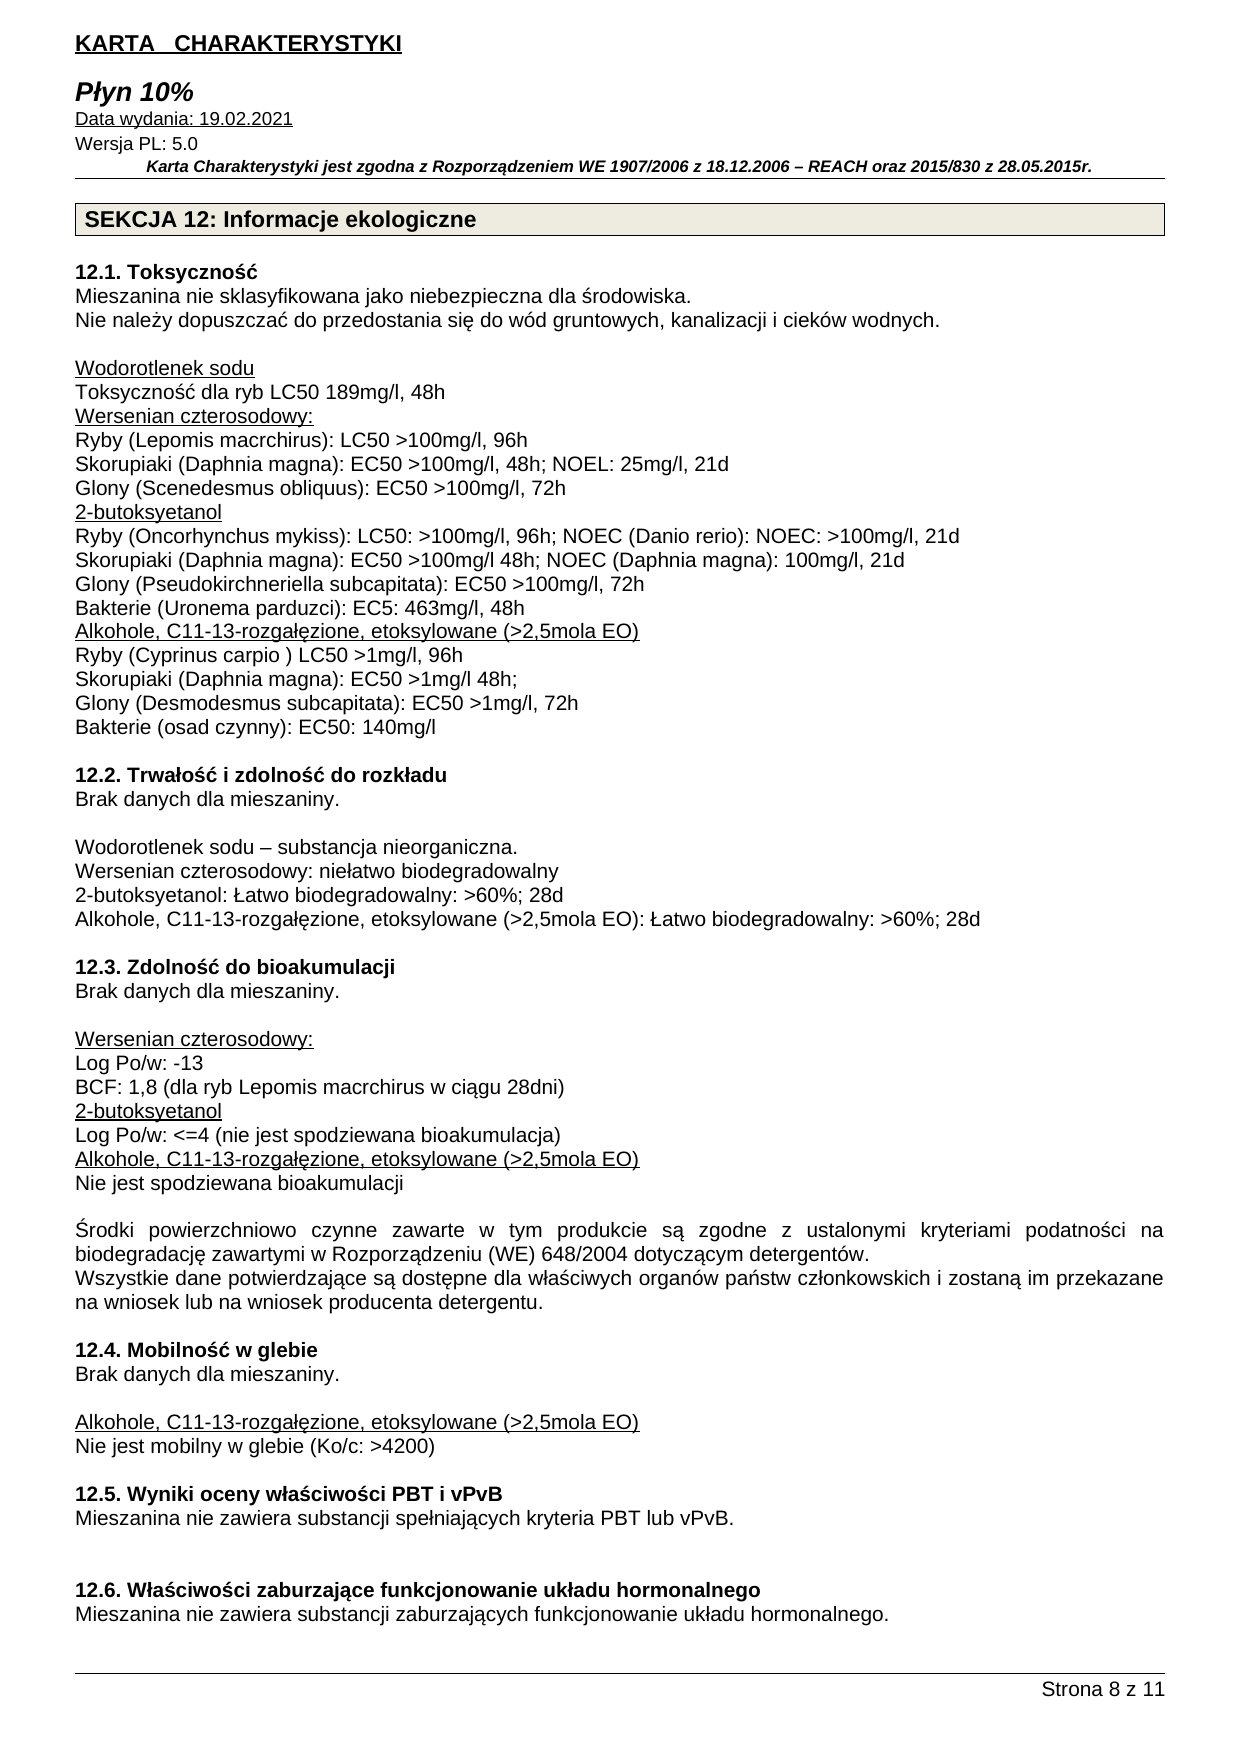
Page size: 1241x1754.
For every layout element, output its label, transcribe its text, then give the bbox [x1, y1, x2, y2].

text Skorupiaki (Daphnia magna): EC50 >1mg/l 48h; [75, 667, 1165, 691]
text Nie jest spodziewana bioakumulacji [75, 1170, 1165, 1194]
text Ryby (Cyprinus carpio ) LC50 >1mg/l, 96h [75, 643, 1165, 667]
text Brak danych dla mieszaniny. [75, 787, 1165, 811]
text Log Po/w: -13 [75, 1051, 1165, 1074]
text Log Po/w: <=4 (nie jest spodziewana bioakumulacja) [75, 1122, 1165, 1146]
text Wodorotlenek sodu – substancja nieorganiczna. [75, 835, 1165, 859]
text Skorupiaki (Daphnia magna): EC50 >100mg/l 48h; NOEC (Daphnia magna): 100mg/l, 21d [75, 547, 1165, 571]
text 12.6. Właściwości zaburzające funkcjonowanie układu hormonalnego [75, 1578, 1165, 1602]
text 12.5. Wyniki oceny właściwości PBT i vPvB [75, 1482, 1165, 1506]
text 2-butoksyetanol: Łatwo biodegradowalny: >60%; 28d [75, 883, 1165, 907]
text Mieszanina nie zawiera substancji zaburzających funkcjonowanie układu hormonalnego. [75, 1602, 1165, 1626]
text Nie jest mobilny w glebie (Ko/c: >4200) [75, 1434, 1165, 1458]
text Glony (Desmodesmus subcapitata): EC50 >1mg/l, 72h [75, 691, 1165, 715]
text SEKCJA 12: Informacje ekologiczne [76, 204, 1164, 235]
text Ryby (Oncorhynchus mykiss): LC50: >100mg/l, 96h; NOEC (Danio rerio): NOEC: >100mg/l, 21d [75, 523, 1165, 547]
text Glony (Pseudokirchneriella subcapitata): EC50 >100mg/l, 72h [75, 571, 1165, 595]
text Bakterie (osad czynny): EC50: 140mg/l [75, 715, 1165, 739]
text Skorupiaki (Daphnia magna): EC50 >100mg/l, 48h; NOEL: 25mg/l, 21d [75, 452, 1165, 476]
text Wodorotlenek sodu [75, 356, 1165, 380]
text Alkohole, C11-13-rozgałęzione, etoksylowane (>2,5mola EO) [75, 619, 1165, 643]
text Bakterie (Uronema parduzci): EC5: 463mg/l, 48h [75, 595, 1165, 619]
text Alkohole, C11-13-rozgałęzione, etoksylowane (>2,5mola EO): Łatwo biodegradowalny: >60%; 28d [75, 907, 1165, 931]
text Brak danych dla mieszaniny. [75, 979, 1165, 1003]
text Alkohole, C11-13-rozgałęzione, etoksylowane (>2,5mola EO) [75, 1410, 1165, 1434]
text 12.2. Trwałość i zdolność do rozkładu [75, 763, 1165, 787]
text Brak danych dla mieszaniny. [75, 1362, 1165, 1386]
text Wersenian czterosodowy: niełatwo biodegradowalny [75, 859, 1165, 883]
text Ryby (Lepomis macrchirus): LC50 >100mg/l, 96h [75, 428, 1165, 452]
text Wszystkie dane potwierdzające są dostępne dla właściwych organów państw członkowskich i zostaną im przekazane na wniosek lub na wniosek producenta detergentu. [75, 1266, 1165, 1314]
text Wersenian czterosodowy: [75, 404, 1165, 428]
text Mieszanina nie sklasyfikowana jako niebezpieczna dla środowiska. [75, 284, 1165, 308]
text 2-butoksyetanol [75, 499, 1165, 523]
text Glony (Scenedesmus obliquus): EC50 >100mg/l, 72h [75, 476, 1165, 499]
text BCF: 1,8 (dla ryb Lepomis macrchirus w ciągu 28dni) [75, 1074, 1165, 1098]
text Nie należy dopuszczać do przedostania się do wód gruntowych, kanalizacji i cieków wodnych. [75, 308, 1165, 332]
text 12.1. Toksyczność [75, 260, 1165, 284]
text Mieszanina nie zawiera substancji spełniających kryteria PBT lub vPvB. [75, 1506, 1165, 1530]
text 12.3. Zdolność do bioakumulacji [75, 955, 1165, 979]
text Środki powierzchniowo czynne zawarte w tym produkcie są zgodne z ustalonymi kryteriami podatności na biodegradację zawartymi w Rozporządzeniu (WE) 648/2004 dotyczącym detergentów. [75, 1218, 1165, 1266]
text Toksyczność dla ryb LC50 189mg/l, 48h [75, 380, 1165, 404]
text Wersenian czterosodowy: [75, 1027, 1165, 1051]
text 2-butoksyetanol [75, 1098, 1165, 1122]
text 12.4. Mobilność w glebie [75, 1338, 1165, 1362]
text Alkohole, C11-13-rozgałęzione, etoksylowane (>2,5mola EO) [75, 1146, 1165, 1170]
